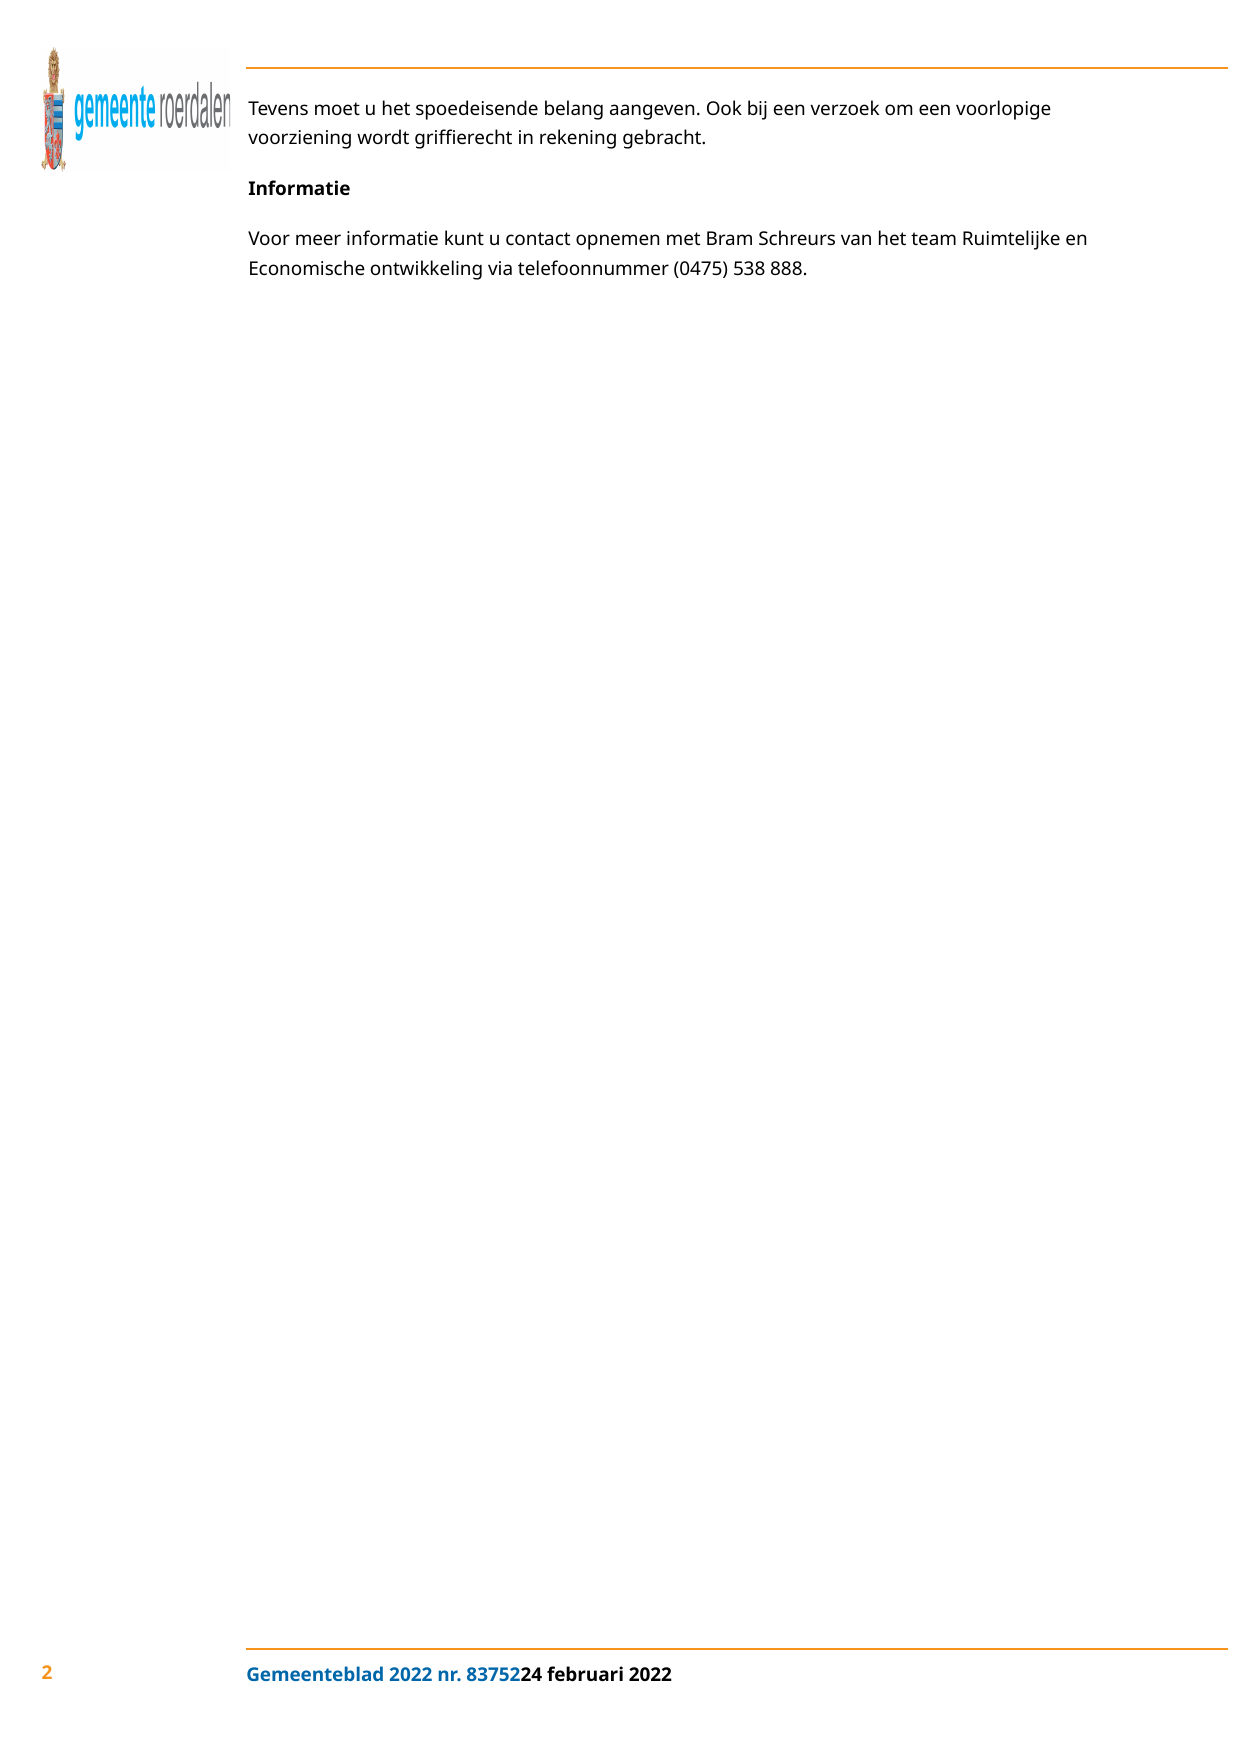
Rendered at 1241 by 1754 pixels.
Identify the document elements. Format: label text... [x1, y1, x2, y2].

text Informatie [248, 175, 1152, 201]
text Tevens moet u het spoedeisende belang aangeven. Ook bij een verzoek om een voorlopige voorziening wordt griffierecht in rekening gebracht. [248, 95, 1152, 150]
picture [41, 47, 231, 172]
text Voor meer informatie kunt u contact opnemen met Bram Schreurs van het team Ruimtelijke en Economische ontwikkeling via telefoonnummer (0475) 538 888. [248, 225, 1152, 281]
